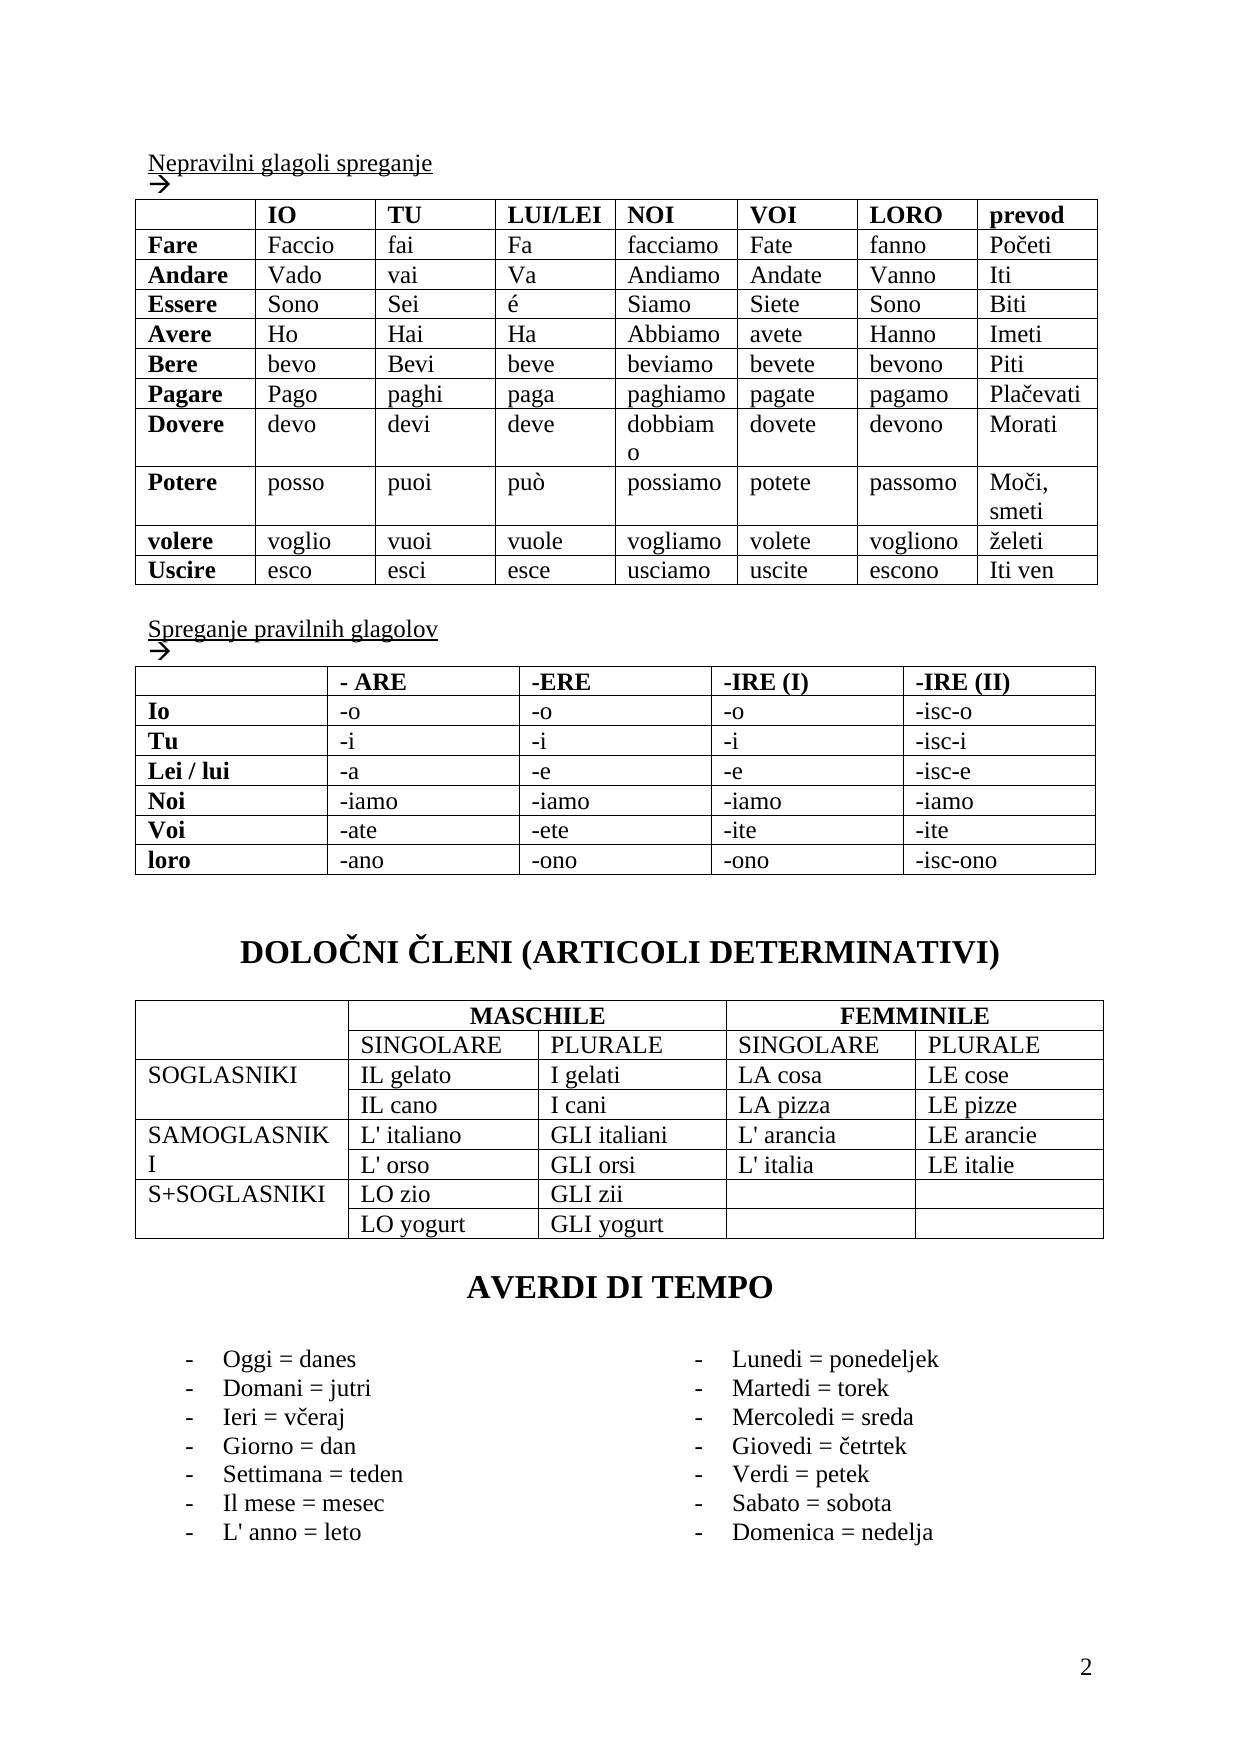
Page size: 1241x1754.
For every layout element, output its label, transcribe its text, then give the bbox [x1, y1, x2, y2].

table_cell passomo [858, 467, 977, 525]
table_cell -ite [904, 816, 1095, 844]
table_cell Bevi [376, 349, 495, 378]
table_cell -ite [712, 816, 903, 844]
table_header [136, 667, 327, 695]
table_cell pagamo [858, 379, 977, 408]
table_cell puoi [376, 467, 495, 525]
list Oggi = danes [185, 1344, 583, 1373]
table_cell LO zio [349, 1180, 538, 1208]
table_cell paghiamo [616, 379, 737, 408]
table_cell Iti [978, 260, 1097, 288]
table_cell Bere [136, 349, 255, 378]
table_cell GLI orsi [539, 1150, 726, 1178]
table_cell -i [712, 726, 903, 755]
table_cell PLURALE [539, 1031, 726, 1059]
table_cell Sono [256, 290, 375, 318]
table_cell -a [328, 756, 519, 785]
table_header prevod [978, 200, 1097, 229]
text  [148, 176, 1093, 199]
table_cell Biti [978, 290, 1097, 318]
table_cell Morati [978, 409, 1097, 466]
table_cell Siamo [616, 290, 737, 318]
table_header [136, 1001, 348, 1059]
list Lunedi = ponedeljek [694, 1344, 1093, 1373]
table_cell [916, 1180, 1103, 1208]
table_cell é [496, 290, 615, 318]
table_cell SOGLASNIKI [136, 1060, 348, 1119]
text DOLOČNI ČLENI (ARTICOLI DETERMINATIVI) [148, 933, 1093, 971]
table_cell possiamo [616, 467, 737, 525]
table_cell [727, 1180, 915, 1208]
text Nepravilni glagoli spreganje [148, 148, 1093, 176]
table_cell Fa [496, 230, 615, 259]
table_cell -e [520, 756, 711, 785]
table_cell -iamo [904, 786, 1095, 814]
table_cell Ho [256, 319, 375, 348]
table_cell Siete [738, 290, 857, 318]
list Domenica = nedelja [694, 1517, 1093, 1546]
table_cell paga [496, 379, 615, 408]
list Il mese = mesec [185, 1488, 583, 1517]
table_cell vuole [496, 526, 615, 554]
list Giovedi = četrtek [694, 1431, 1093, 1459]
table_cell Vanno [858, 260, 977, 288]
table_cell vogliamo [616, 526, 737, 554]
table_cell Moči, smeti [978, 467, 1097, 525]
table_cell [727, 1209, 915, 1238]
table_cell -i [520, 726, 711, 755]
table_cell L' arancia [727, 1120, 915, 1149]
table_cell devo [256, 409, 375, 466]
table_cell -i [328, 726, 519, 755]
table_cell devono [858, 409, 977, 466]
text AVERDI DI TEMPO [148, 1268, 1093, 1306]
table_cell escono [858, 556, 977, 584]
table_cell -ono [712, 845, 903, 874]
table_header - ARE [328, 667, 519, 695]
table_cell Potere [136, 467, 255, 525]
table_cell bevono [858, 349, 977, 378]
table_cell GLI yogurt [539, 1209, 726, 1238]
table_cell -ano [328, 845, 519, 874]
table_cell -isc-e [904, 756, 1095, 785]
table_cell -iamo [712, 786, 903, 814]
table_cell LE italie [916, 1150, 1103, 1178]
table_cell Abbiamo [616, 319, 737, 348]
table_cell SINGOLARE [727, 1031, 915, 1059]
table_cell Dovere [136, 409, 255, 466]
table_cell Andate [738, 260, 857, 288]
table_cell LE arancie [916, 1120, 1103, 1149]
table_cell Sei [376, 290, 495, 318]
table_cell -e [712, 756, 903, 785]
table_header NOI [616, 200, 737, 229]
table_cell L' orso [349, 1150, 538, 1178]
table_header FEMMINILE [727, 1001, 1103, 1029]
list L' anno = leto [185, 1517, 583, 1546]
table_cell [916, 1209, 1103, 1238]
table_cell avete [738, 319, 857, 348]
table_cell -o [712, 696, 903, 725]
table_cell -iamo [328, 786, 519, 814]
table_cell SINGOLARE [349, 1031, 538, 1059]
table_cell deve [496, 409, 615, 466]
table_cell Hanno [858, 319, 977, 348]
table_cell -iamo [520, 786, 711, 814]
table_cell vogliono [858, 526, 977, 554]
list Ieri = včeraj [185, 1402, 583, 1431]
table_cell -o [328, 696, 519, 725]
table_cell -ate [328, 816, 519, 844]
table_cell Io [136, 696, 327, 725]
table_cell Pago [256, 379, 375, 408]
table_cell esco [256, 556, 375, 584]
table_cell Voi [136, 816, 327, 844]
table_cell LE pizze [916, 1090, 1103, 1119]
table_cell želeti [978, 526, 1097, 554]
table_cell -ono [520, 845, 711, 874]
table_cell volere [136, 526, 255, 554]
table_cell Imeti [978, 319, 1097, 348]
table_cell L' italiano [349, 1120, 538, 1149]
table_header -IRE (II) [904, 667, 1095, 695]
table_header TU [376, 200, 495, 229]
table_cell GLI italiani [539, 1120, 726, 1149]
table_header IO [256, 200, 375, 229]
table_header LUI/LEI [496, 200, 615, 229]
table_cell Sono [858, 290, 977, 318]
table_cell dobbiamo [616, 409, 737, 466]
list Sabato = sobota [694, 1488, 1093, 1517]
table_cell devi [376, 409, 495, 466]
table_cell SAMOGLASNIKI [136, 1120, 348, 1178]
text  [148, 643, 1093, 666]
table_cell Andiamo [616, 260, 737, 288]
table_cell Avere [136, 319, 255, 348]
table_cell -isc-i [904, 726, 1095, 755]
list Settimana = teden [185, 1459, 583, 1488]
table_cell uscite [738, 556, 857, 584]
table_cell Andare [136, 260, 255, 288]
list Domani = jutri [185, 1373, 583, 1402]
table_cell Noi [136, 786, 327, 814]
list Mercoledi = sreda [694, 1402, 1093, 1431]
table_cell posso [256, 467, 375, 525]
table_cell Faccio [256, 230, 375, 259]
table_cell fanno [858, 230, 977, 259]
table_cell IL cano [349, 1090, 538, 1119]
table_cell volete [738, 526, 857, 554]
table_cell S+SOGLASNIKI [136, 1180, 348, 1238]
table_cell GLI zii [539, 1180, 726, 1208]
table_cell -isc-o [904, 696, 1095, 725]
table_cell Iti ven [978, 556, 1097, 584]
table_cell esci [376, 556, 495, 584]
table_cell dovete [738, 409, 857, 466]
list Verdi = petek [694, 1459, 1093, 1488]
table_cell LA pizza [727, 1090, 915, 1119]
table_cell L' italia [727, 1150, 915, 1178]
table_cell I cani [539, 1090, 726, 1119]
table_cell Fare [136, 230, 255, 259]
table_cell Hai [376, 319, 495, 348]
table_cell esce [496, 556, 615, 584]
table_cell pagate [738, 379, 857, 408]
table_cell Početi [978, 230, 1097, 259]
table_cell Piti [978, 349, 1097, 378]
table_cell loro [136, 845, 327, 874]
table_cell Fate [738, 230, 857, 259]
table_header LORO [858, 200, 977, 229]
table_cell Uscire [136, 556, 255, 584]
table_cell beviamo [616, 349, 737, 378]
table_cell Lei / lui [136, 756, 327, 785]
table_cell Plačevati [978, 379, 1097, 408]
table_cell Ha [496, 319, 615, 348]
table_cell beve [496, 349, 615, 378]
table_header [136, 200, 255, 229]
table_cell vuoi [376, 526, 495, 554]
table_header MASCHILE [349, 1001, 726, 1029]
table_cell Essere [136, 290, 255, 318]
table_cell -ete [520, 816, 711, 844]
table_header -IRE (I) [712, 667, 903, 695]
table_cell PLURALE [916, 1031, 1103, 1059]
table_cell LE cose [916, 1060, 1103, 1089]
table_cell usciamo [616, 556, 737, 584]
list Martedi = torek [694, 1373, 1093, 1402]
table_cell paghi [376, 379, 495, 408]
table_cell LO yogurt [349, 1209, 538, 1238]
table_cell fai [376, 230, 495, 259]
table_cell LA cosa [727, 1060, 915, 1089]
table_header -ERE [520, 667, 711, 695]
table_cell -o [520, 696, 711, 725]
table_cell può [496, 467, 615, 525]
table_cell IL gelato [349, 1060, 538, 1089]
table_cell bevo [256, 349, 375, 378]
table_cell Va [496, 260, 615, 288]
text Spreganje pravilnih glagolov [148, 614, 1093, 643]
table_cell -isc-ono [904, 845, 1095, 874]
table_cell Pagare [136, 379, 255, 408]
table_header VOI [738, 200, 857, 229]
table_cell Vado [256, 260, 375, 288]
table_cell voglio [256, 526, 375, 554]
table_cell potete [738, 467, 857, 525]
table_cell facciamo [616, 230, 737, 259]
list Giorno = dan [185, 1431, 583, 1459]
table_cell Tu [136, 726, 327, 755]
table_cell I gelati [539, 1060, 726, 1089]
table_cell bevete [738, 349, 857, 378]
table_cell vai [376, 260, 495, 288]
